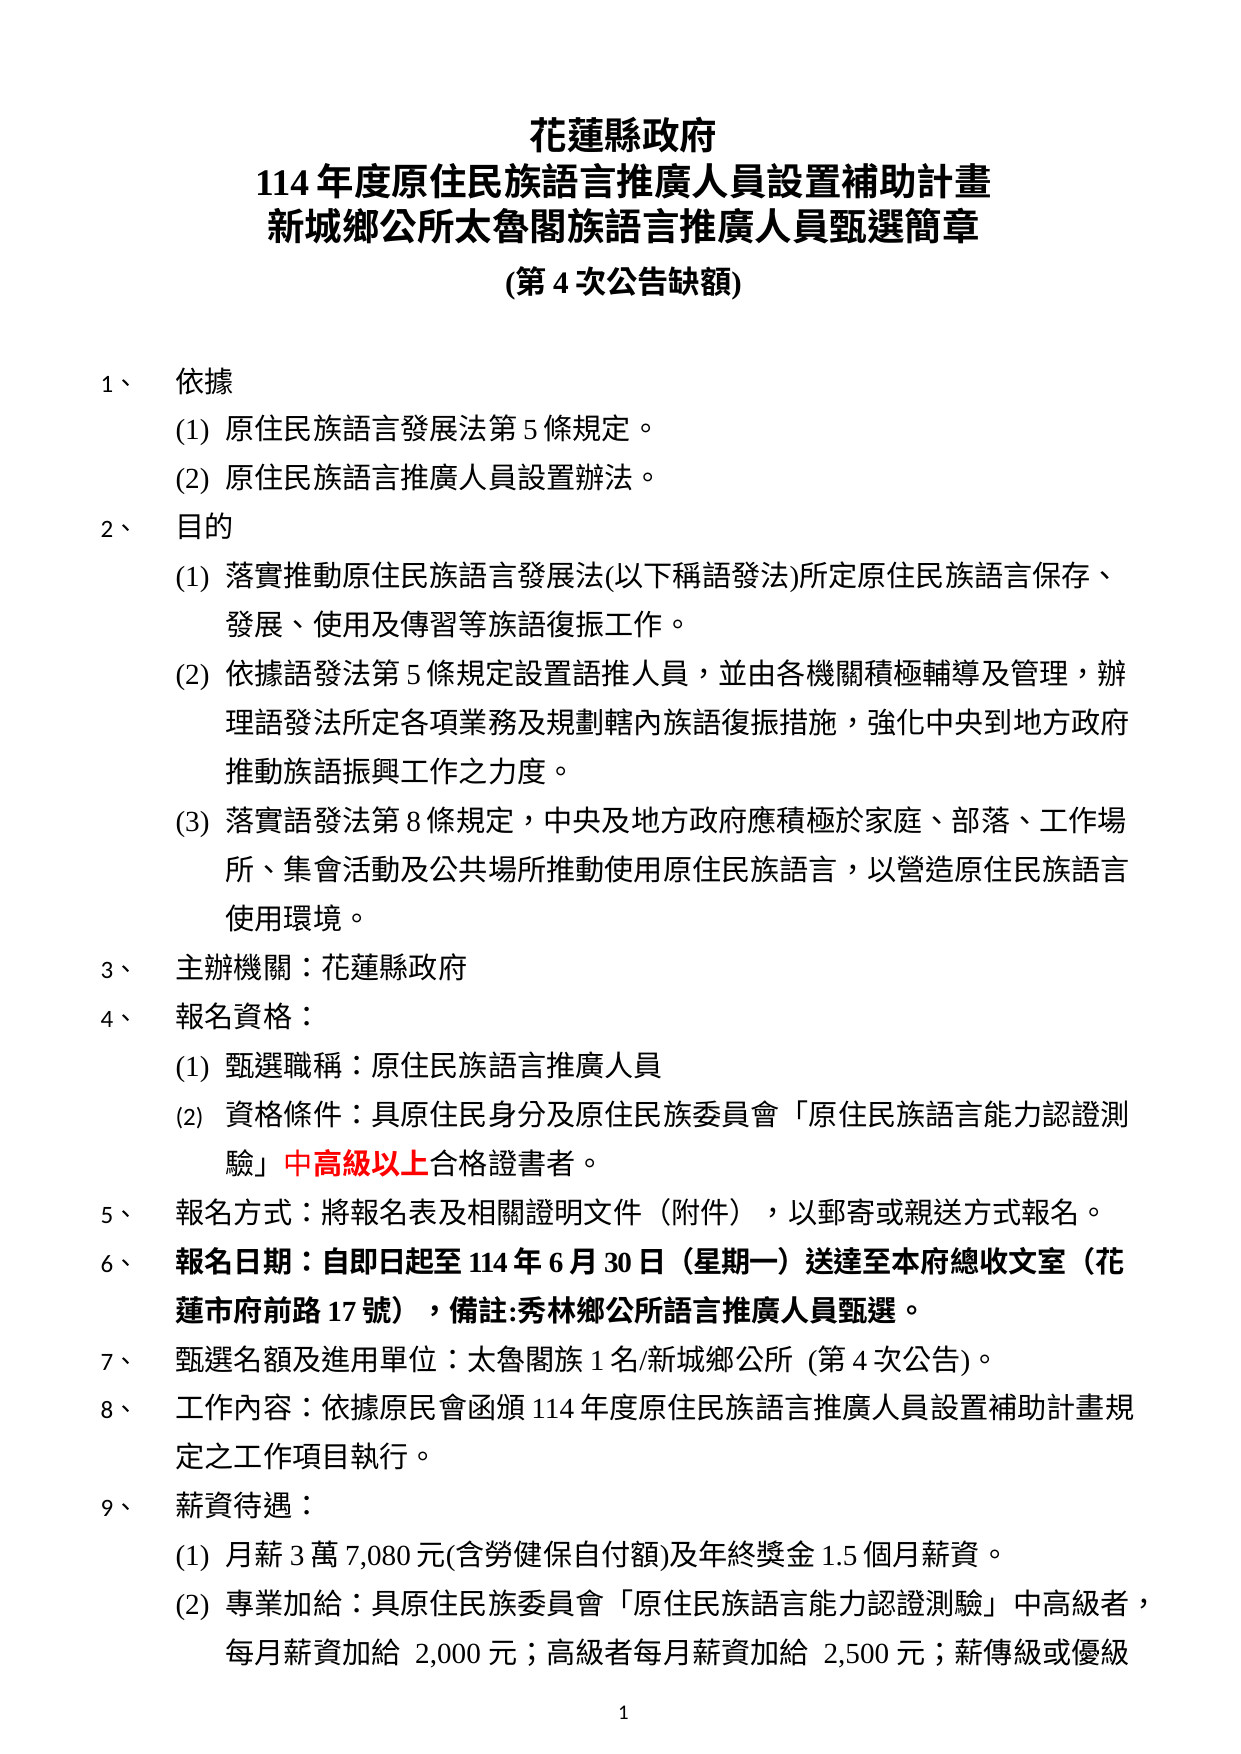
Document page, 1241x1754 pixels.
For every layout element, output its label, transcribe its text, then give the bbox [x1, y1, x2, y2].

list 報名方式：將報名表及相關證明文件（附件），以郵寄或親送方式報名。 [100, 1184, 1146, 1233]
list 目的 [100, 498, 1146, 547]
list 薪資待遇： [100, 1478, 1146, 1527]
list 資格條件：具原住民身分及原住民族委員會「原住民族語言能力認證測驗」中高級以上合格證書者。 [175, 1086, 1146, 1184]
text 新城鄉公所太魯閣族語言推廣人員甄選簡章 [100, 204, 1146, 250]
text 114年度原住民族語言推廣人員設置補助計畫 [100, 158, 1146, 204]
list 原住民族語言發展法第5條規定。 [175, 401, 1146, 449]
list 月薪3萬7,080元(含勞健保自付額)及年終獎金1.5個月薪資。 [175, 1527, 1146, 1576]
list 報名日期：自即日起至114年6月30日（星期一）送達至本府總收文室（花蓮市府前路17號），備註:秀林鄉公所語言推廣人員甄選。 [100, 1233, 1146, 1331]
list 落實語發法第8條規定，中央及地方政府應積極於家庭、部落、工作場所、集會活動及公共場所推動使用原住民族語言，以營造原住民族語言使用環境。 [175, 792, 1146, 939]
list 落實推動原住民族語言發展法(以下稱語發法)所定原住民族語言保存、發展、使用及傳習等族語復振工作。 [175, 547, 1146, 645]
list 依據 [100, 358, 1146, 401]
list 甄選職稱：原住民族語言推廣人員 [175, 1037, 1146, 1086]
list 甄選名額及進用單位：太魯閣族1名/新城鄉公所 (第4次公告)。 [100, 1331, 1146, 1380]
list 原住民族語言推廣人員設置辦法。 [175, 449, 1146, 498]
list 專業加給：具原住民族委員會「原住民族語言能力認證測驗」中高級者，每月薪資加給 2,000 元；高級者每月薪資加給 2,500 元；薪傳級或優級以上合格證書者，每月薪資加給 3,000 元。 [175, 1576, 1146, 1673]
text 花蓮縣政府 [100, 112, 1146, 158]
list 依據語發法第5條規定設置語推人員，並由各機關積極輔導及管理，辦理語發法所定各項業務及規劃轄內族語復振措施，強化中央到地方政府推動族語振興工作之力度。 [175, 645, 1146, 792]
list 主辦機關：花蓮縣政府 [100, 939, 1146, 988]
text (第4次公告缺額) [100, 250, 1146, 304]
list 工作內容：依據原民會函頒114年度原住民族語言推廣人員設置補助計畫規定之工作項目執行。 [100, 1380, 1146, 1478]
list 報名資格： [100, 988, 1146, 1037]
